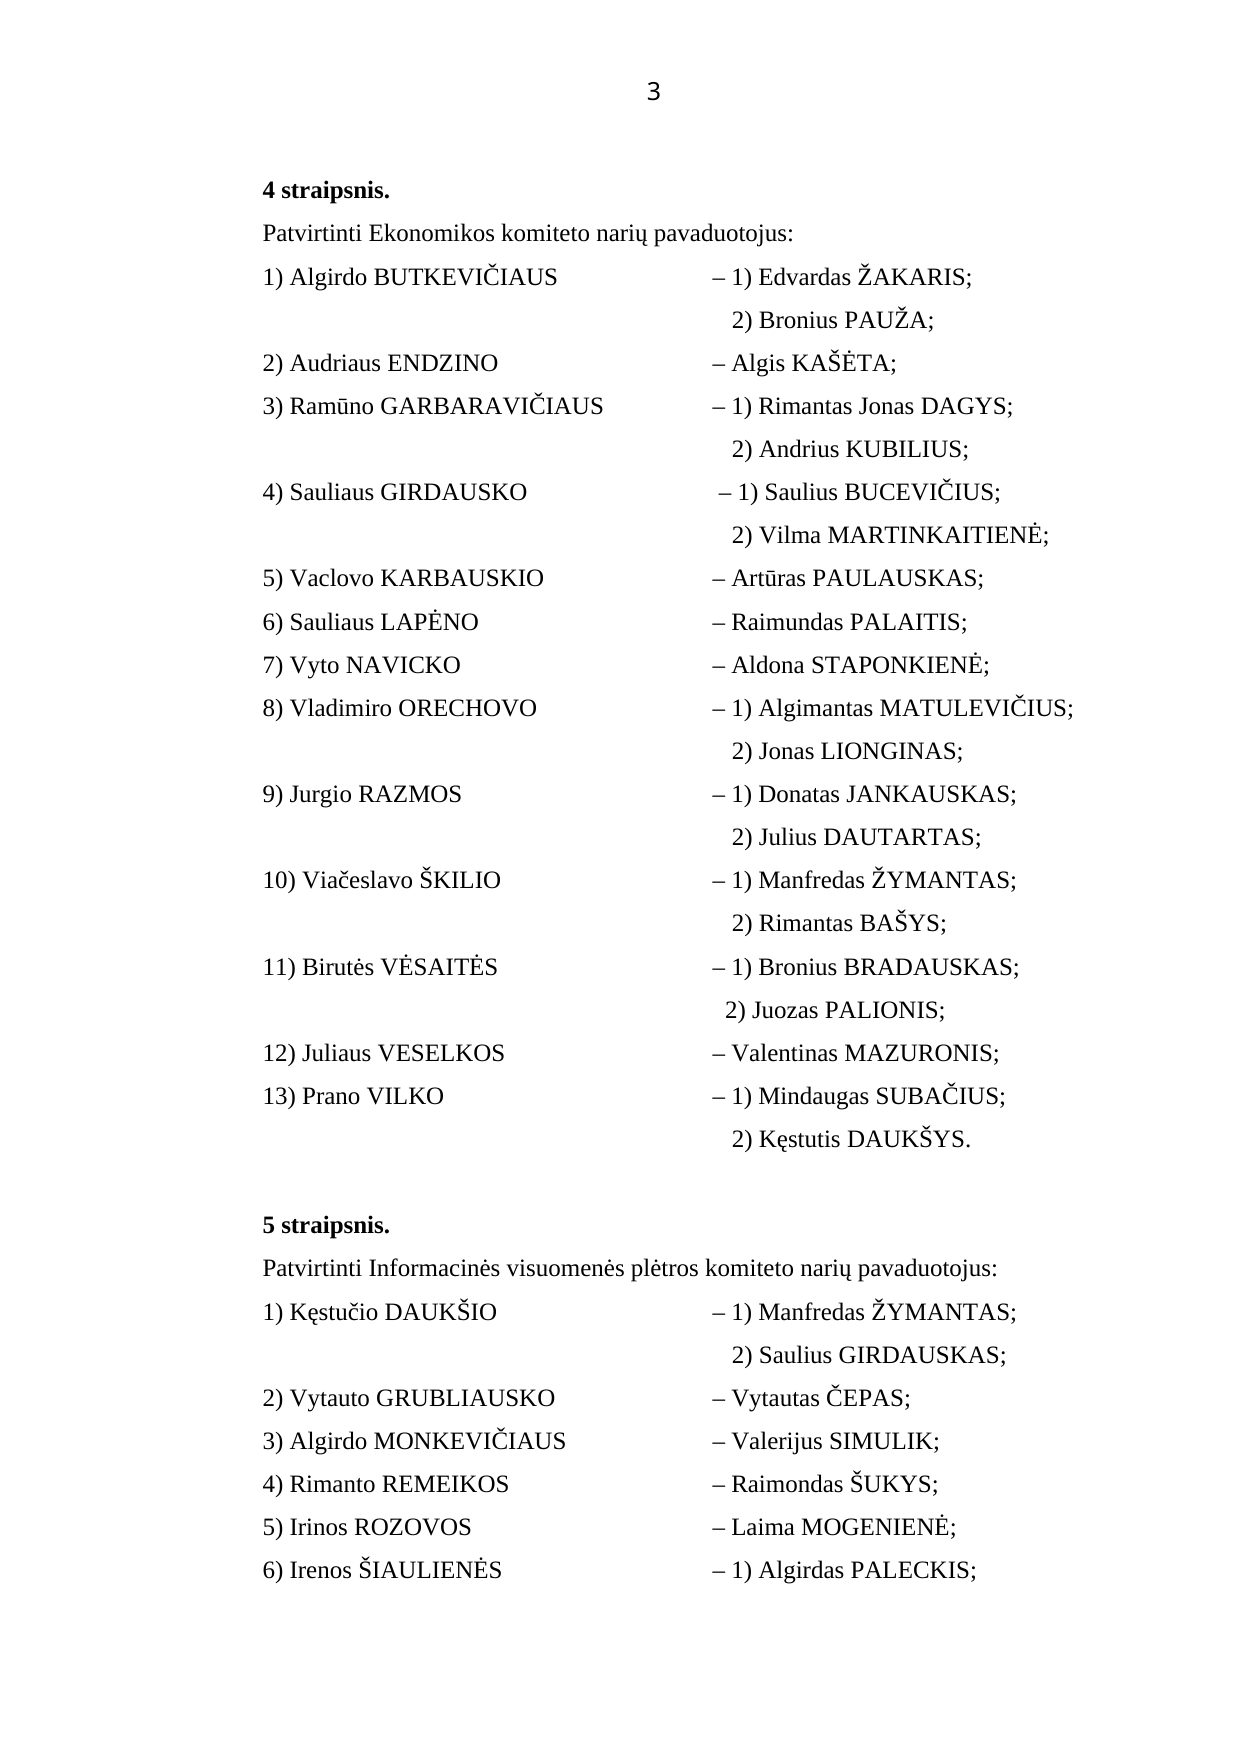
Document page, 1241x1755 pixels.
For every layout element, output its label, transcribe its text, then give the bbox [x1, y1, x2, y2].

text Patvirtinti Informacinės visuomenės plėtros komiteto narių pavaduotojus: [187, 1253, 1120, 1282]
text 1) Algirdo BUTKEVIČIAUS – 1) Edvardas ŽAKARIS; [187, 262, 1120, 290]
text 2) Vytauto GRUBLIAUSKO – Vytautas ČEPAS; [187, 1383, 1120, 1412]
text 2) Kęstutis DAUKŠYS. [637, 1124, 1120, 1153]
text 4) Rimanto REMEIKOS – Raimondas ŠUKYS; [187, 1469, 1120, 1498]
text 3) Ramūno GARBARAVIČIAUS – 1) Rimantas Jonas DAGYS; [187, 391, 1120, 420]
text 4) Sauliaus GIRDAUSKO – 1) Saulius BUCEVIČIUS; [187, 477, 1120, 506]
text 2) Vilma MARTINKAITIENĖ; [187, 520, 1120, 549]
text 2) Julius DAUTARTAS; [187, 822, 1120, 851]
text 6) Sauliaus LAPĖNO – Raimundas PALAITIS; [187, 607, 1120, 635]
text 5) Irinos ROZOVOS – Laima MOGENIENĖ; [187, 1512, 1120, 1541]
text 12) Juliaus VESELKOS – Valentinas MAZURONIS; [187, 1038, 1120, 1067]
text 2) Saulius GIRDAUSKAS; [187, 1340, 1120, 1368]
text 4 straipsnis. [187, 175, 1120, 204]
text 8) Vladimiro ORECHOVO – 1) Algimantas MATULEVIČIUS; [187, 693, 1120, 722]
text 1) Kęstučio DAUKŠIO – 1) Manfredas ŽYMANTAS; [187, 1297, 1120, 1325]
text 9) Jurgio RAZMOS – 1) Donatas JANKAUSKAS; [187, 779, 1120, 808]
text 2) Rimantas BAŠYS; [187, 908, 1120, 937]
text 5 straipsnis. [187, 1210, 1120, 1239]
text 6) Irenos ŠIAULIENĖS – 1) Algirdas PALECKIS; [187, 1555, 1120, 1584]
text 2) Andrius KUBILIUS; [187, 434, 1120, 463]
text 5) Vaclovo KARBAUSKIO – Artūras PAULAUSKAS; [187, 563, 1120, 592]
text 3) Algirdo MONKEVIČIAUS – Valerijus SIMULIK; [187, 1426, 1120, 1455]
text 2) Jonas LIONGINAS; [187, 736, 1120, 765]
text 11) Birutės VĖSAITĖS – 1) Bronius BRADAUSKAS; 2) Juozas PALIONIS; [187, 952, 1120, 1023]
text Patvirtinti Ekonomikos komiteto narių pavaduotojus: [187, 218, 1120, 247]
text 2) Bronius PAUŽA; [187, 305, 1120, 333]
text 13) Prano VILKO – 1) Mindaugas SUBAČIUS; [187, 1081, 1120, 1110]
text 2) Audriaus ENDZINO – Algis KAŠĖTA; [187, 348, 1120, 377]
text 10) Viačeslavo ŠKILIO – 1) Manfredas ŽYMANTAS; [187, 865, 1120, 894]
text 7) Vyto NAVICKO – Aldona STAPONKIENĖ; [187, 650, 1120, 678]
